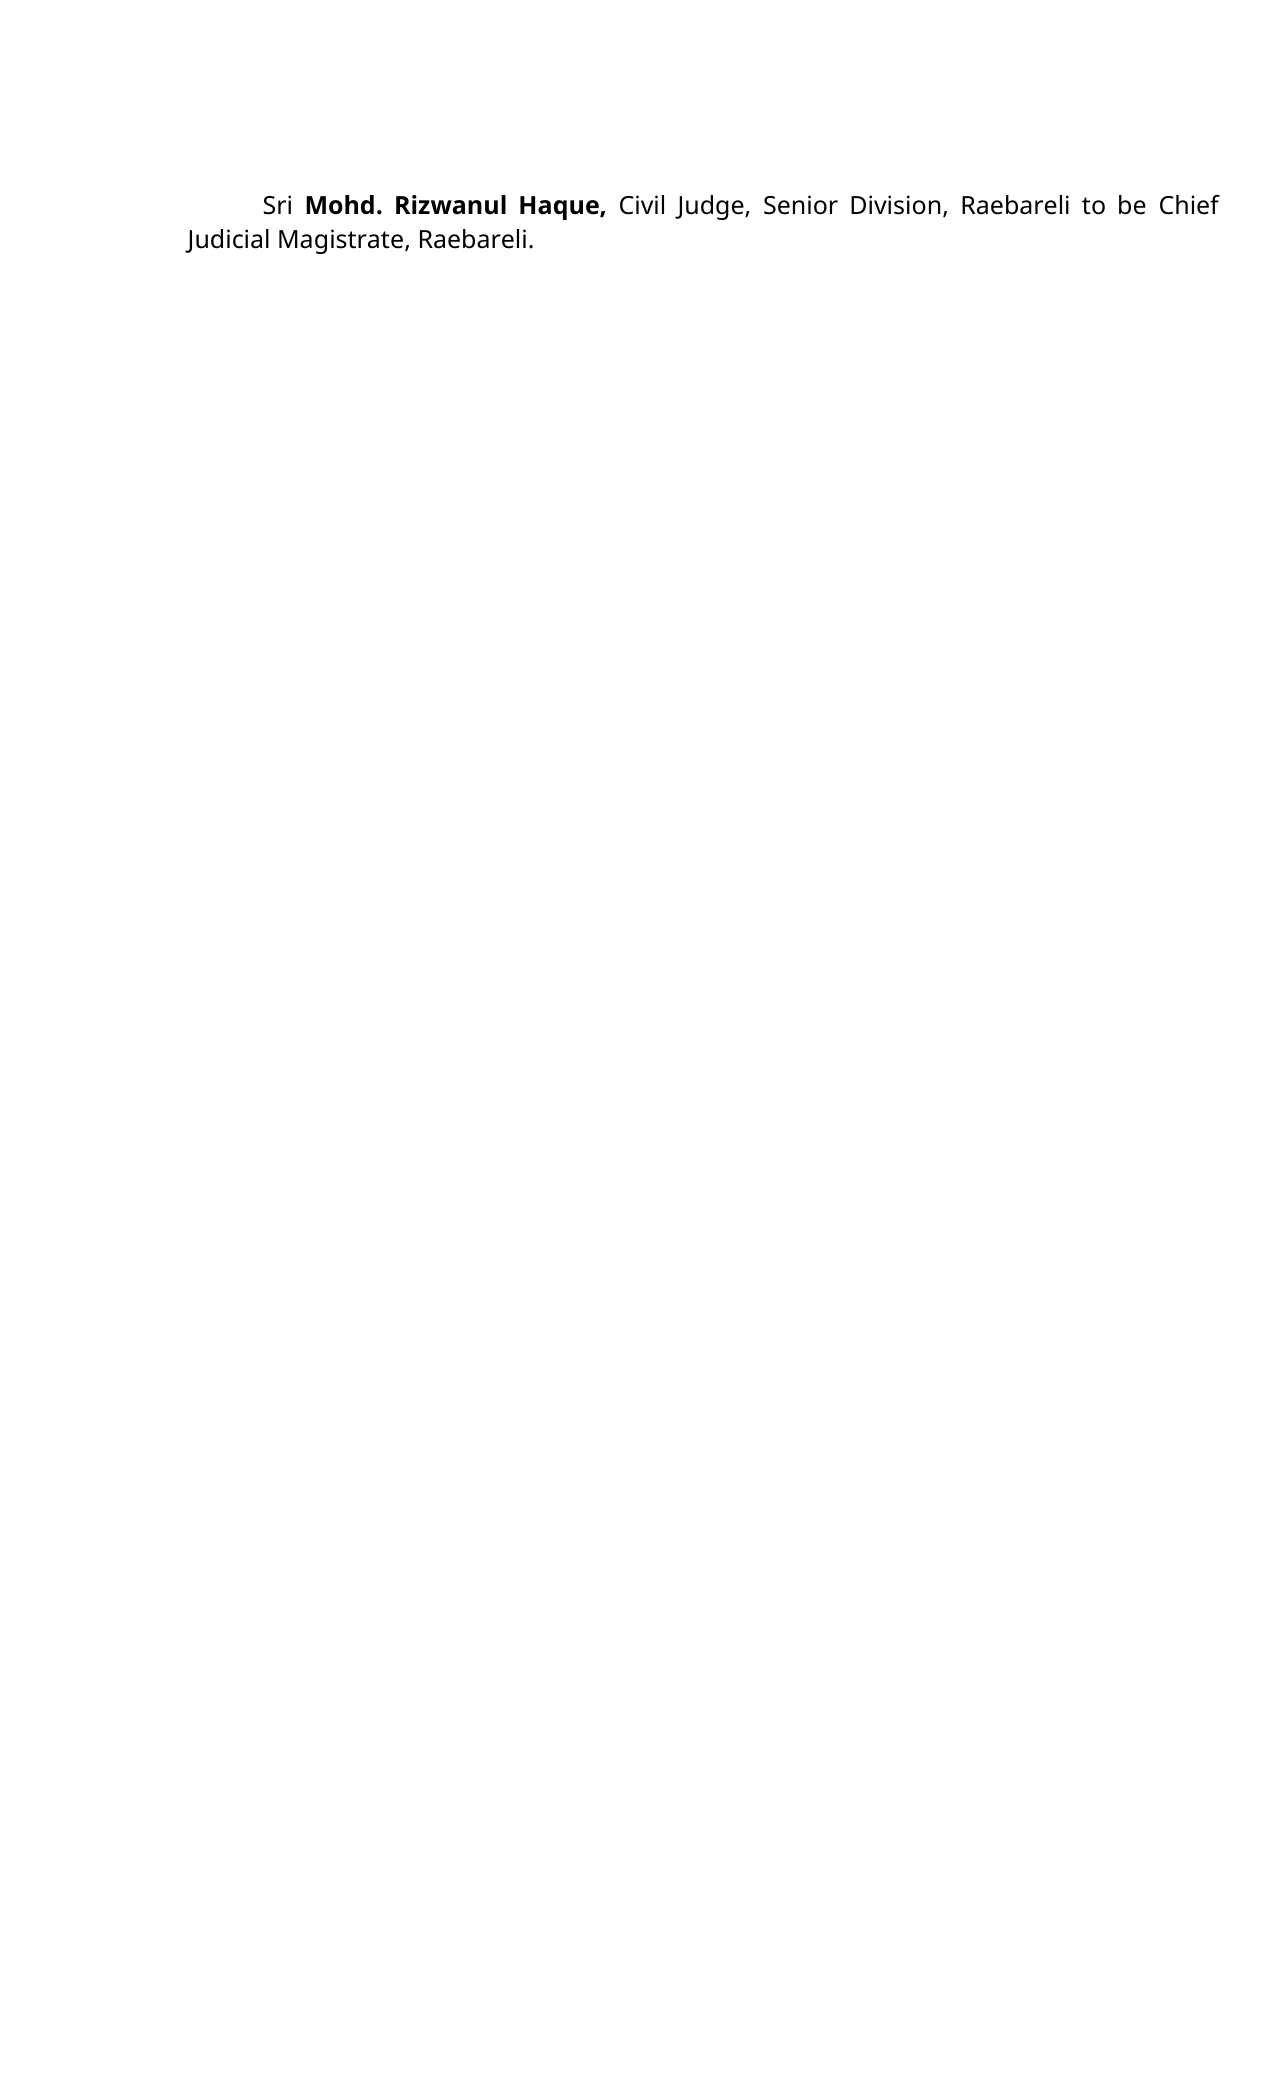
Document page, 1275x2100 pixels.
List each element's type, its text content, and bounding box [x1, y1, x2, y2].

text Sri Mohd. Rizwanul Haque, Civil Judge, Senior Division, Raebareli to be Chief Judicial Magistrate, Raebareli. [187, 187, 1219, 256]
